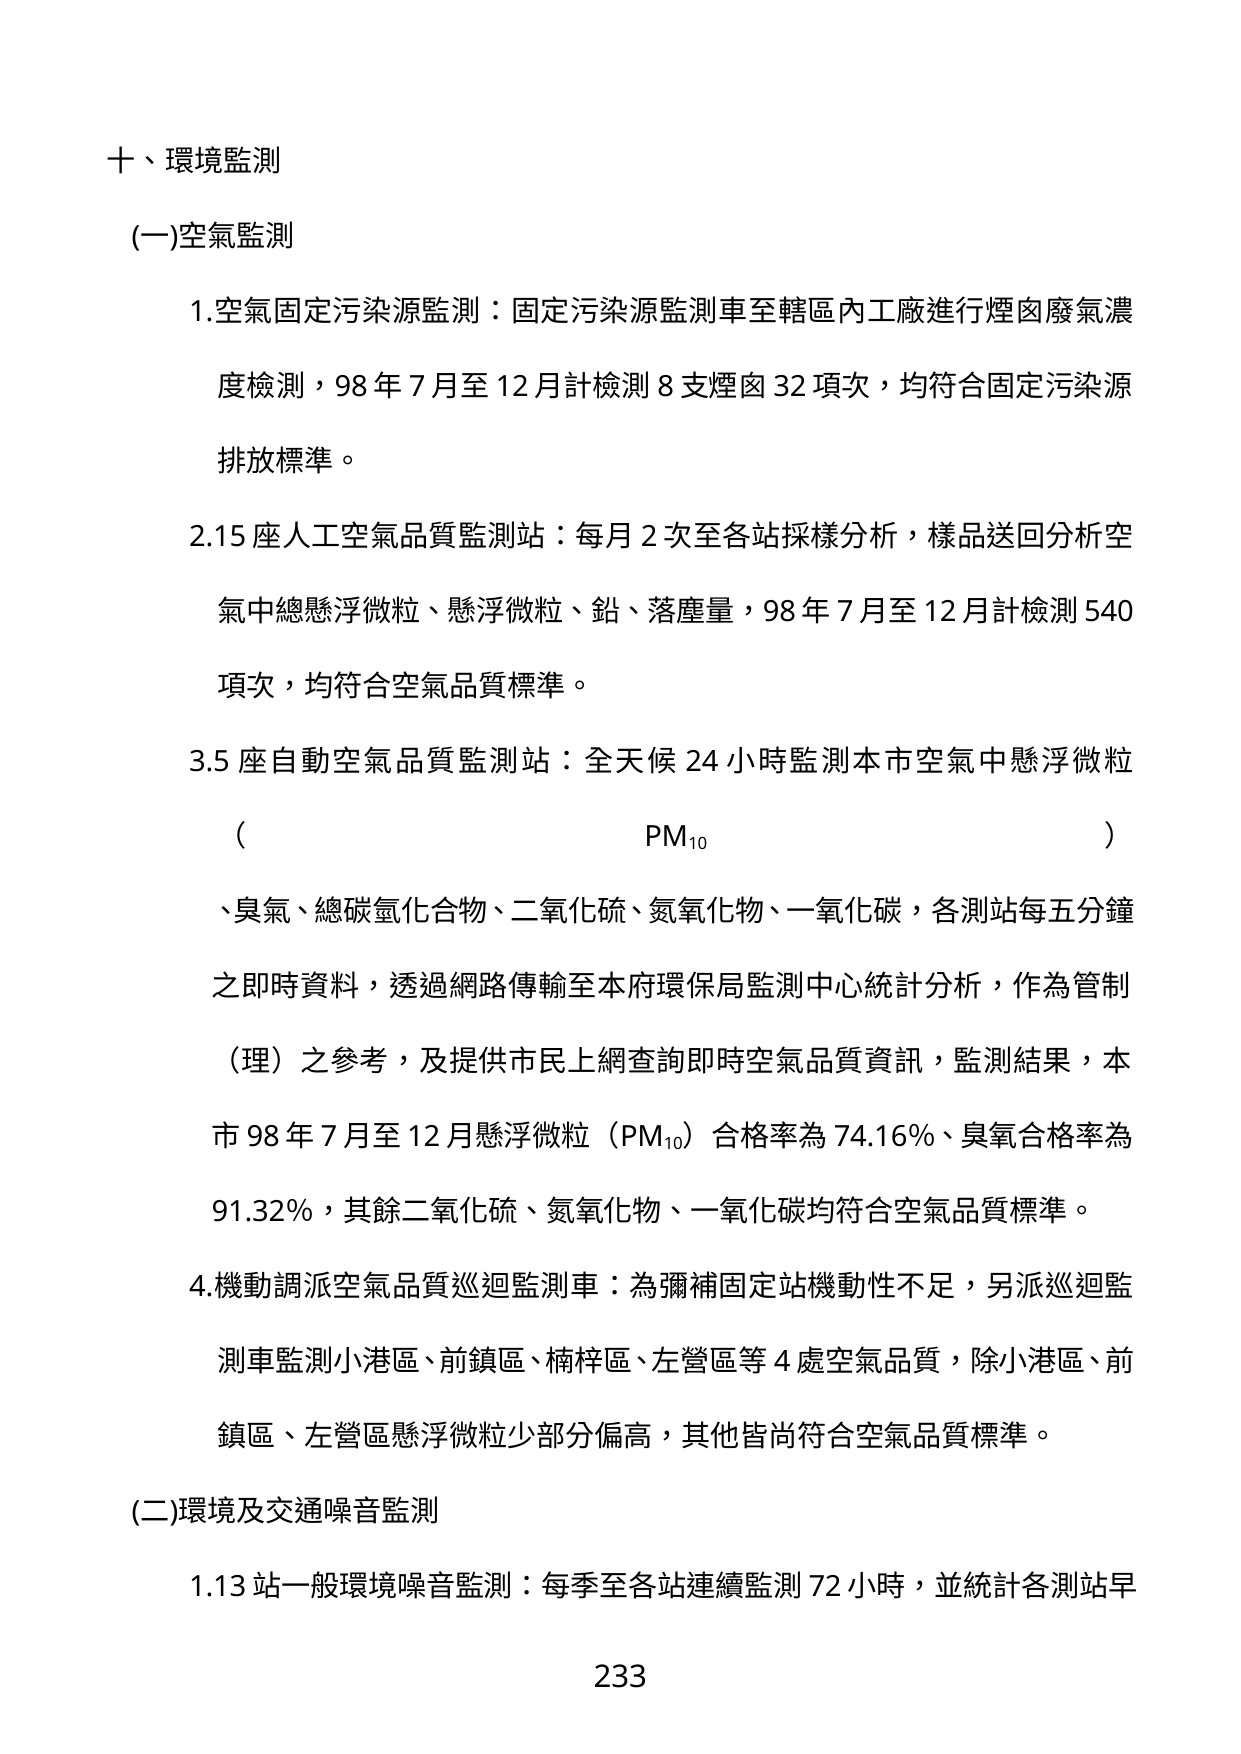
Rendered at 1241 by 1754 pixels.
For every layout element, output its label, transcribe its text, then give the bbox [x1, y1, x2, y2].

text 1.空氣固定污染源監測：固定污染源監測車至轄區內工廠進行煙囪廢氣濃度檢測，98年7月至12月計檢測8支煙囪32項次，均符合固定污染源排放標準。 [189, 271, 1134, 496]
text (二)環境及交通噪音監測 [131, 1471, 1134, 1546]
text (一)空氣監測 [131, 196, 1134, 271]
text 1.13站一般環境噪音監測：每季至各站連續監測72小時，並統計各測站早、日、晩、夜間之均能音量，98年7月至12月監測結果合格率為90.38％。 [189, 1546, 1134, 1621]
text 4.機動調派空氣品質巡迴監測車：為彌補固定站機動性不足，另派巡迴監測車監測小港區、前鎮區、楠梓區、左營區等4處空氣品質，除小港區、前鎮區、左營區懸浮微粒少部分偏高，其他皆尚符合空氣品質標準。 [189, 1246, 1134, 1471]
text 十、環境監測 [106, 121, 1134, 196]
text 2.15座人工空氣品質監測站：每月2次至各站採樣分析，樣品送回分析空氣中總懸浮微粒、懸浮微粒、鉛、落塵量，98年7月至12月計檢測540項次，均符合空氣品質標準。 [189, 496, 1134, 721]
text 3.5座自動空氣品質監測站：全天候24小時監測本市空氣中懸浮微粒（PM10） [189, 721, 1134, 871]
text 、臭氣、總碳氫化合物、二氧化硫、氮氧化物、一氧化碳，各測站每五分鐘之即時資料，透過網路傳輸至本府環保局監測中心統計分析，作為管制（理）之參考，及提供市民上網查詢即時空氣品質資訊，監測結果，本市98年7月至12月懸浮微粒（PM10）合格率為74.16％、臭氧合格率為91.32％，其餘二氧化硫、氮氧化物、一氧化碳均符合空氣品質標準。 [211, 871, 1134, 1246]
